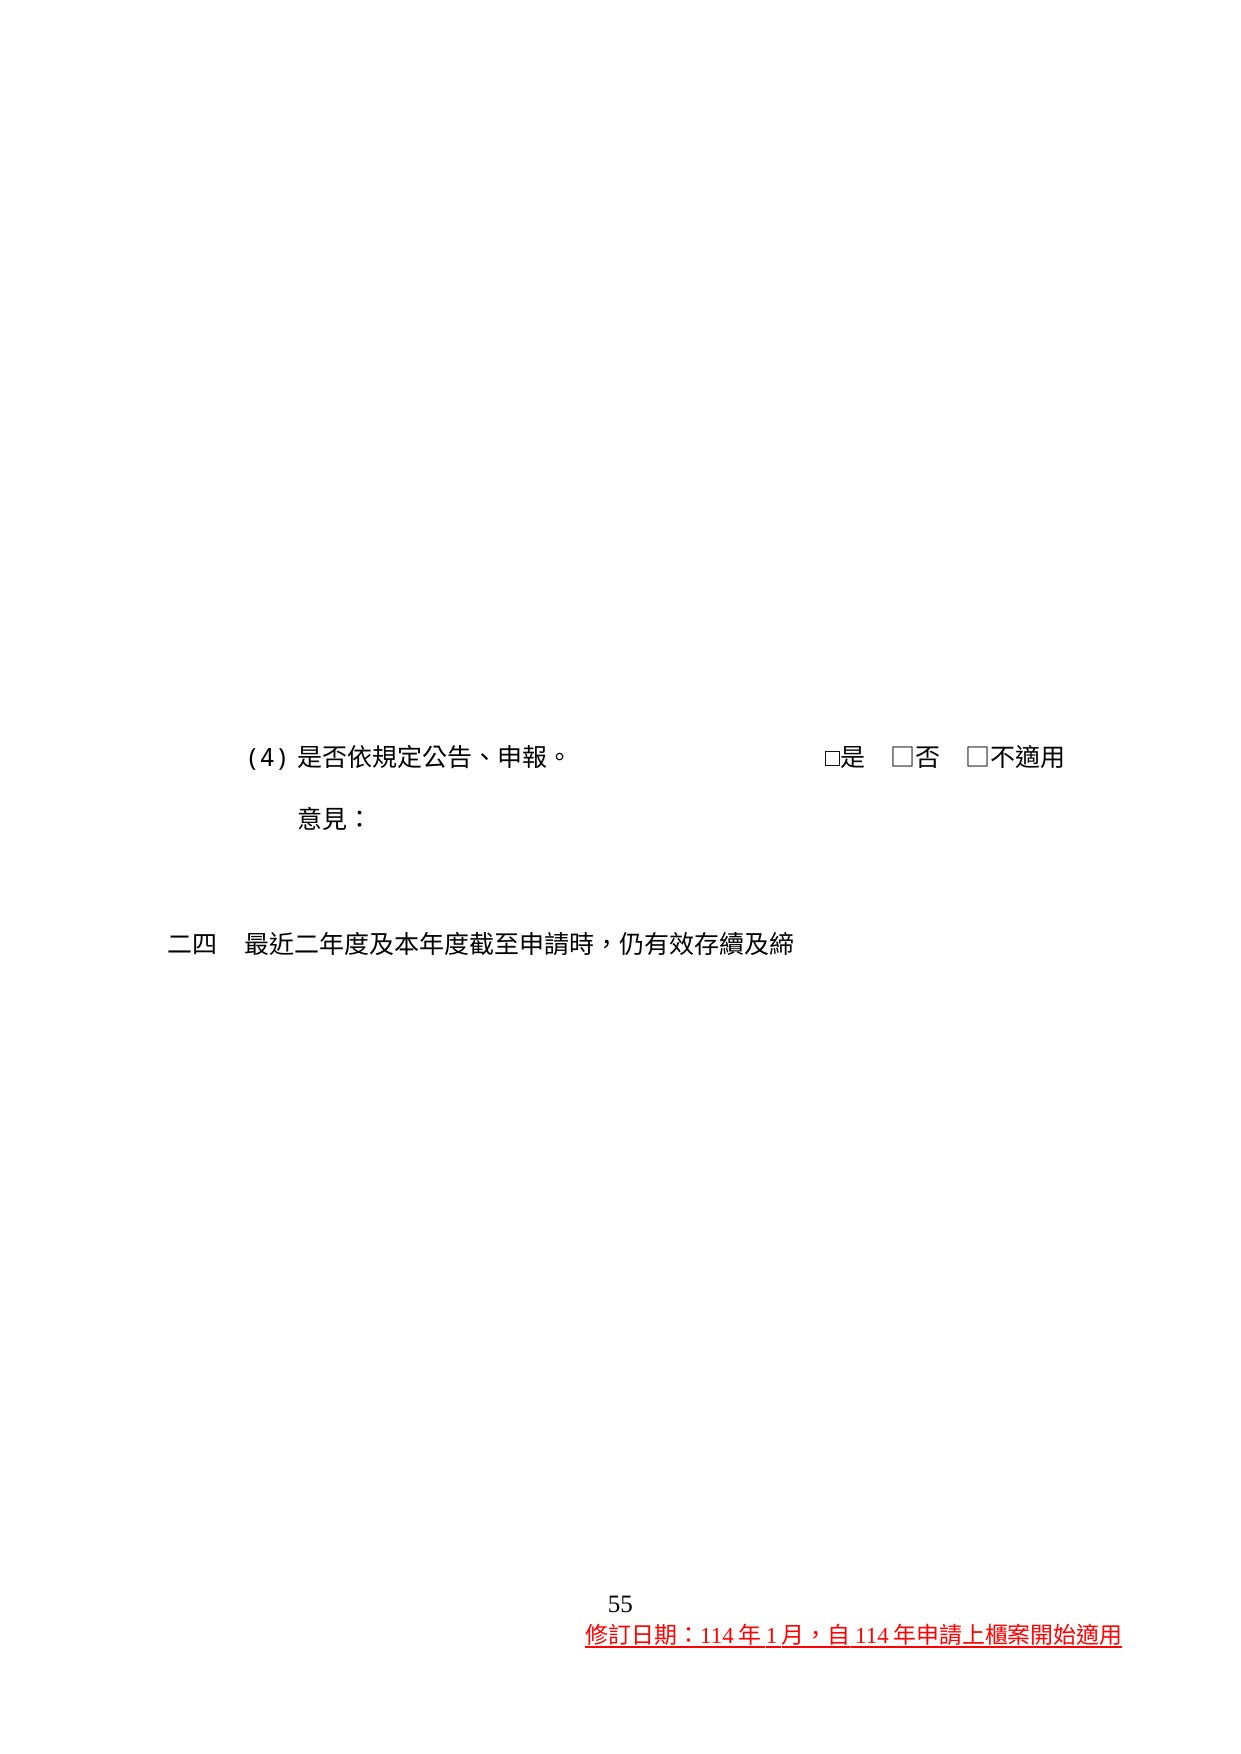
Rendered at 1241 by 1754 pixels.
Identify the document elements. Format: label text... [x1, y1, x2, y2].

table_cell □是 □否 □不適用 [806, 714, 1084, 901]
table_cell [806, 901, 1084, 964]
table_cell 二四 [156, 901, 233, 964]
table_cell [156, 714, 233, 901]
table_cell 最近二年度及本年度截至申請時，仍有效存續及締結之重要契約（如供銷契約、租賃契約、技術合作契約、工程契約及其他影響公司營運之重要契約）： 契約之內容是否適法。 意見： 是否未有不利於公司之約定。 意見： 契約內容是否依規定於公開說明書中揭露。 意見： [233, 901, 806, 964]
table_cell 最近二年度及本年度截至申請時，重大資產交易（重大資產交易參照「公開發行公司取得或處分資產處理準則」規定）： 交易程序是否依規定辦理。 意見： 交易合約或約定事項是否適法。 意見： 是否未有不利於公司之約定。 意見： 是否依規定公告、申報。 意見： [233, 714, 806, 901]
